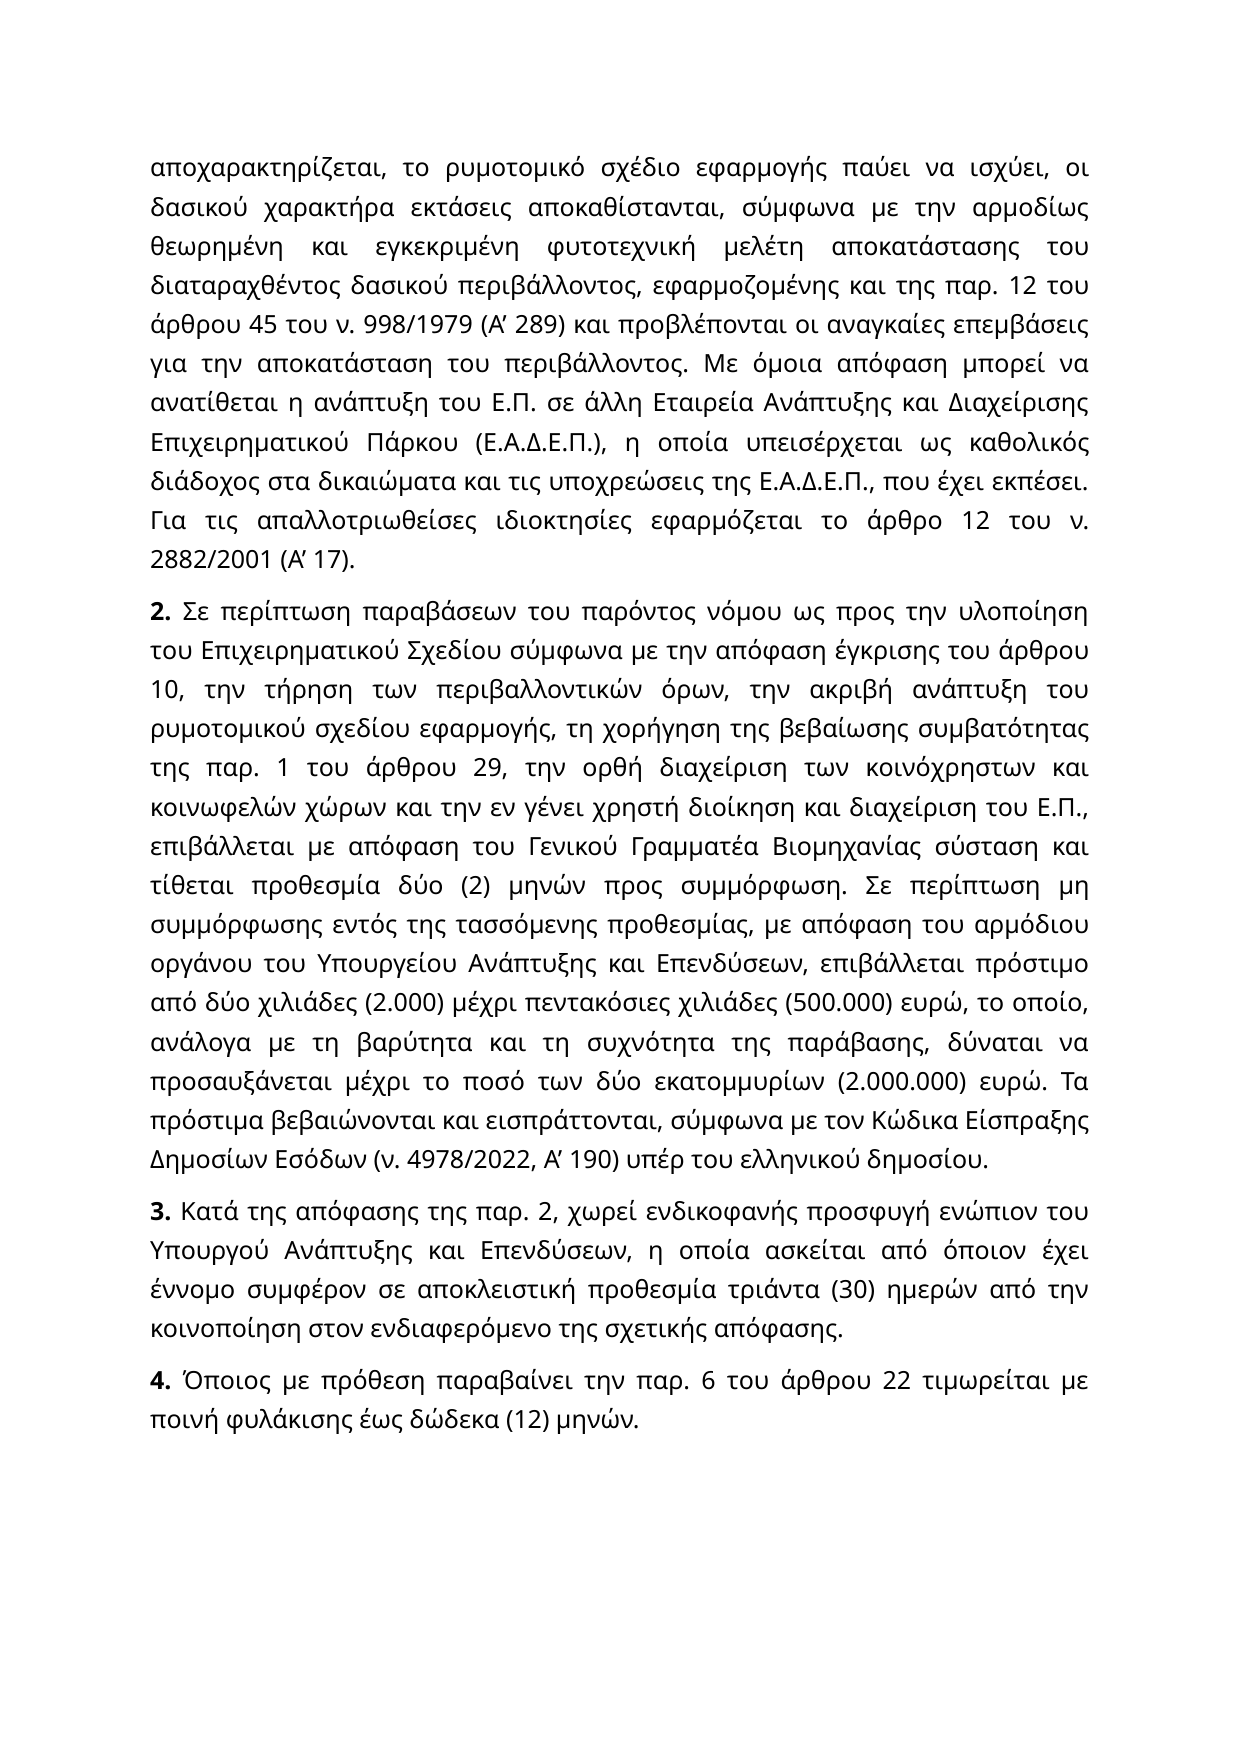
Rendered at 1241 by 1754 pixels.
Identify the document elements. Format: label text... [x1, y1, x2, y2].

text 3. Κατά της απόφασης της παρ. 2, χωρεί ενδικοφανής προσφυγή ενώπιον του Υπουργού Ανάπτυξης και Επενδύσεων, η οποία ασκείται από όποιον έχει έννομο συμφέρον σε αποκλειστική προθεσμία τριάντα (30) ημερών από την κοινοποίηση στον ενδιαφερόμενο της σχετικής απόφασης. [150, 1193, 1090, 1345]
text 4. Όποιος με πρόθεση παραβαίνει την παρ. 6 του άρθρου 22 τιμωρείται με ποινή φυλάκισης έως δώδεκα (12) μηνών. [150, 1362, 1090, 1436]
text αποχαρακτηρίζεται, το ρυμοτομικό σχέδιο εφαρμογής παύει να ισχύει, οι δασικού χαρακτήρα εκτάσεις αποκαθίστανται, σύμφωνα με την αρμοδίως θεωρημένη και εγκεκριμένη φυτοτεχνική μελέτη αποκατάστασης του διαταραχθέντος δασικού περιβάλλοντος, εφαρμοζομένης και της παρ. 12 του άρθρου 45 του ν. 998/1979 (Α’ 289) και προβλέπονται οι αναγκαίες επεμβάσεις για την αποκατάσταση του περιβάλλοντος. Με όμοια απόφαση μπορεί να ανατίθεται η ανάπτυξη του Ε.Π. σε άλλη Εταιρεία Ανάπτυξης και Διαχείρισης Επιχειρηματικού Πάρκου (Ε.Α.Δ.Ε.Π.), η οποία υπεισέρχεται ως καθολικός διάδοχος στα δικαιώματα και τις υποχρεώσεις της Ε.Α.Δ.Ε.Π., που έχει εκπέσει. Για τις απαλλοτριωθείσες ιδιοκτησίες εφαρμόζεται το άρθρο 12 του ν. 2882/2001 (Α’ 17). [150, 150, 1090, 576]
text 2. Σε περίπτωση παραβάσεων του παρόντος νόμου ως προς την υλοποίηση του Επιχειρηματικού Σχεδίου σύμφωνα με την απόφαση έγκρισης του άρθρου 10, την τήρηση των περιβαλλοντικών όρων, την ακριβή ανάπτυξη του ρυμοτομικού σχεδίου εφαρμογής, τη χορήγηση της βεβαίωσης συμβατότητας της παρ. 1 του άρθρου 29, την ορθή διαχείριση των κοινόχρηστων και κοινωφελών χώρων και την εν γένει χρηστή διοίκηση και διαχείριση του Ε.Π., επιβάλλεται με απόφαση του Γενικού Γραμματέα Βιομηχανίας σύσταση και τίθεται προθεσμία δύο (2) μηνών προς συμμόρφωση. Σε περίπτωση μη συμμόρφωσης εντός της τασσόμενης προθεσμίας, με απόφαση του αρμόδιου οργάνου του Υπουργείου Ανάπτυξης και Επενδύσεων, επιβάλλεται πρόστιμο από δύο χιλιάδες (2.000) μέχρι πεντακόσιες χιλιάδες (500.000) ευρώ, το οποίο, ανάλογα με τη βαρύτητα και τη συχνότητα της παράβασης, δύναται να προσαυξάνεται μέχρι το ποσό των δύο εκατομμυρίων (2.000.000) ευρώ. Τα πρόστιμα βεβαιώνονται και εισπράττονται, σύμφωνα με τον Κώδικα Είσπραξης Δημοσίων Εσόδων (ν. 4978/2022, Α’ 190) υπέρ του ελληνικού δημοσίου. [150, 593, 1090, 1176]
